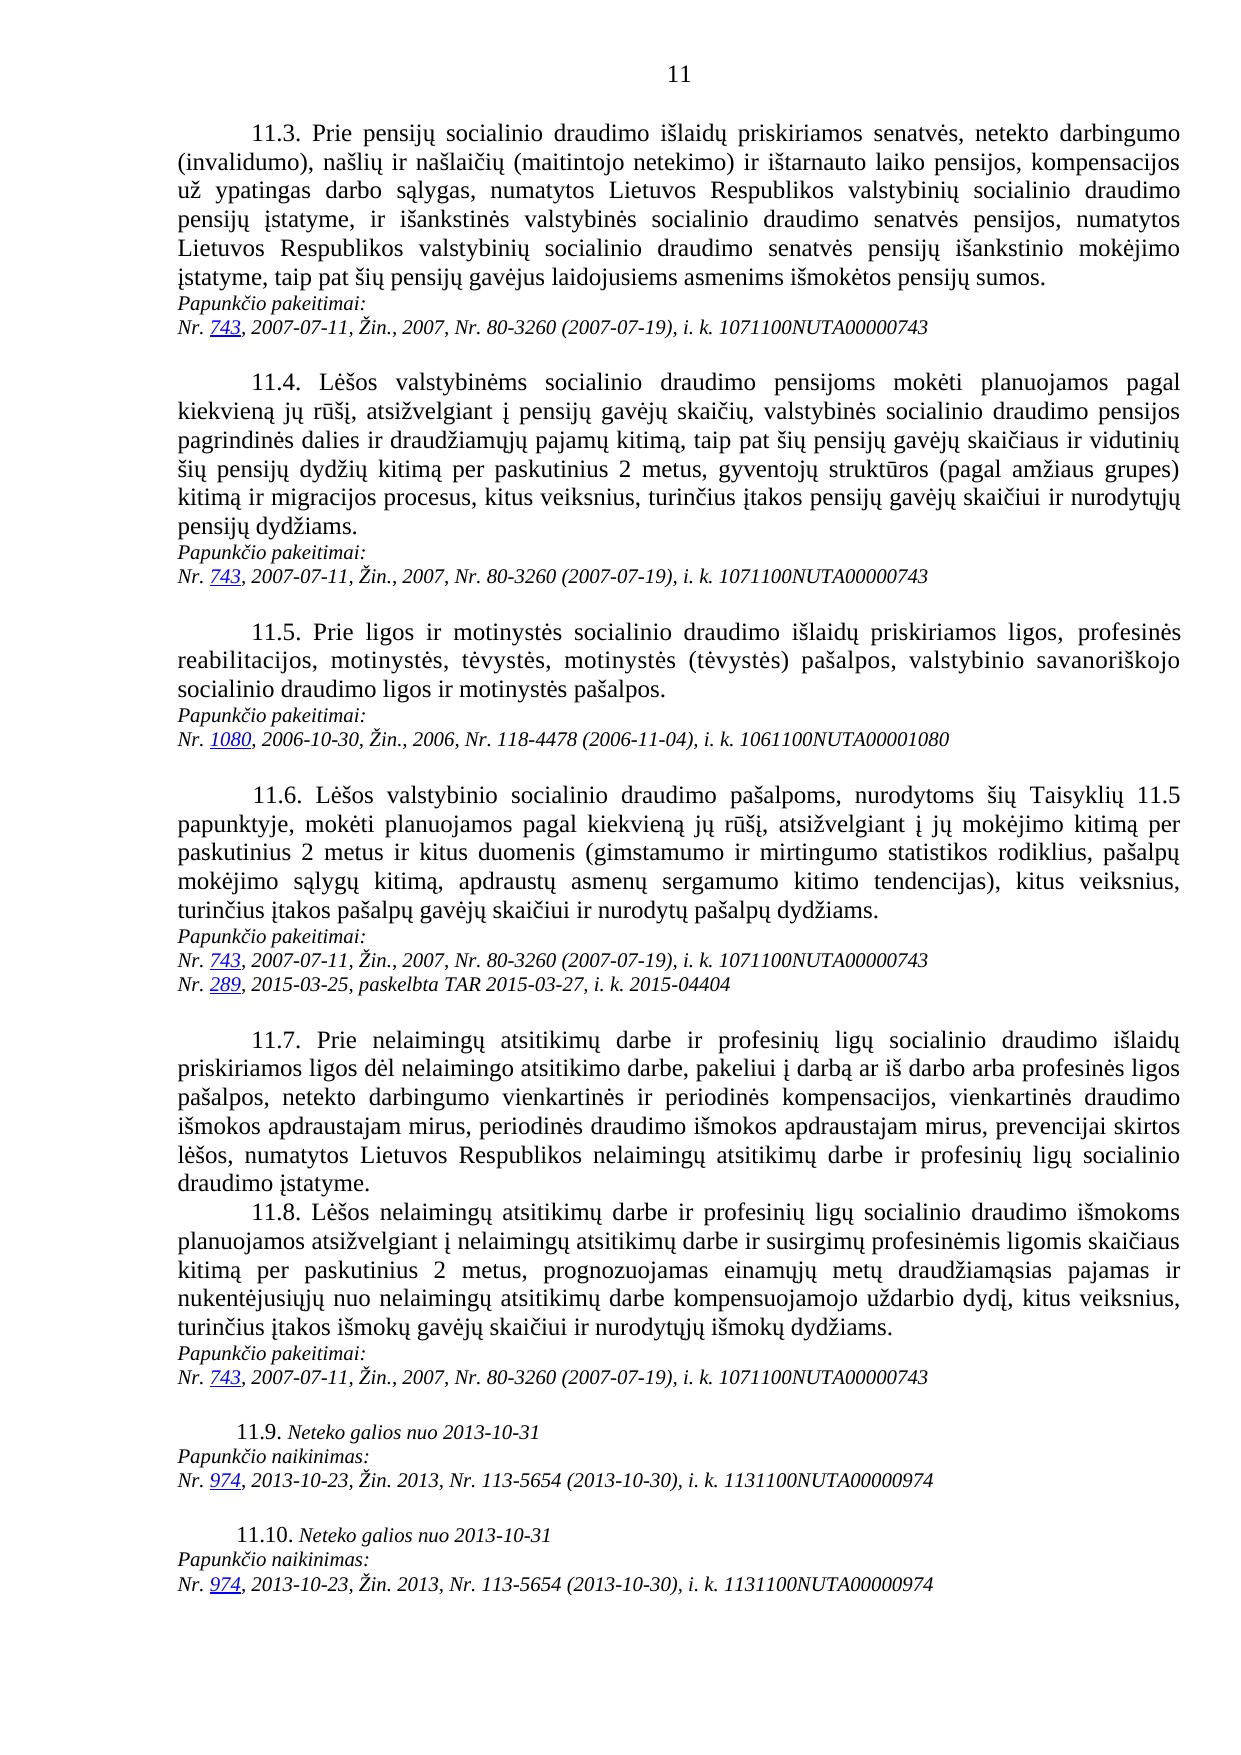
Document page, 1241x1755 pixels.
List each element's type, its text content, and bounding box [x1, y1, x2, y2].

text Papunkčio naikinimas: [177, 1547, 1181, 1571]
text Papunkčio pakeitimai: [177, 540, 1181, 564]
text 11.10. Neteko galios nuo 2013-10-31 [177, 1521, 1181, 1547]
text 11.9. Neteko galios nuo 2013-10-31 [177, 1418, 1181, 1444]
text Nr. 743, 2007-07-11, Žin., 2007, Nr. 80-3260 (2007-07-19), i. k. 1071100NUTA00000743 [177, 1365, 1181, 1389]
text Nr. 743, 2007-07-11, Žin., 2007, Nr. 80-3260 (2007-07-19), i. k. 1071100NUTA00000743 [177, 315, 1181, 339]
text Papunkčio pakeitimai: [177, 924, 1181, 948]
text 11.5. Prie ligos ir motinystės socialinio draudimo išlaidų priskiriamos ligos, profesinės reabilitacijos, motinystės, tėvystės, motinystės (tėvystės) pašalpos, valstybinio savanoriškojo socialinio draudimo ligos ir motinystės pašalpos. [177, 617, 1181, 703]
text Nr. 289, 2015-03-25, paskelbta TAR 2015-03-27, i. k. 2015-04404 [177, 972, 1181, 996]
text 11.8. Lėšos nelaimingų atsitikimų darbe ir profesinių ligų socialinio draudimo išmokoms planuojamos atsižvelgiant į nelaimingų atsitikimų darbe ir susirgimų profesinėmis ligomis skaičiaus kitimą per paskutinius 2 metus, prognozuojamas einamųjų metų draudžiamąsias pajamas ir nukentėjusiųjų nuo nelaimingų atsitikimų darbe kompensuojamojo uždarbio dydį, kitus veiksnius, turinčius įtakos išmokų gavėjų skaičiui ir nurodytųjų išmokų dydžiams. [177, 1197, 1181, 1341]
text 11.4. Lėšos valstybinėms socialinio draudimo pensijoms mokėti planuojamos pagal kiekvieną jų rūšį, atsižvelgiant į pensijų gavėjų skaičių, valstybinės socialinio draudimo pensijos pagrindinės dalies ir draudžiamųjų pajamų kitimą, taip pat šių pensijų gavėjų skaičiaus ir vidutinių šių pensijų dydžių kitimą per paskutinius 2 metus, gyventojų struktūros (pagal amžiaus grupes) kitimą ir migracijos procesus, kitus veiksnius, turinčius įtakos pensijų gavėjų skaičiui ir nurodytųjų pensijų dydžiams. [177, 367, 1181, 540]
text Papunkčio naikinimas: [177, 1444, 1181, 1468]
text Nr. 743, 2007-07-11, Žin., 2007, Nr. 80-3260 (2007-07-19), i. k. 1071100NUTA00000743 [177, 948, 1181, 972]
text 11.7. Prie nelaimingų atsitikimų darbe ir profesinių ligų socialinio draudimo išlaidų priskiriamos ligos dėl nelaimingo atsitikimo darbe, pakeliui į darbą ar iš darbo arba profesinės ligos pašalpos, netekto darbingumo vienkartinės ir periodinės kompensacijos, vienkartinės draudimo išmokos apdraustajam mirus, periodinės draudimo išmokos apdraustajam mirus, prevencijai skirtos lėšos, numatytos Lietuvos Respublikos nelaimingų atsitikimų darbe ir profesinių ligų socialinio draudimo įstatyme. [177, 1025, 1181, 1197]
text Nr. 743, 2007-07-11, Žin., 2007, Nr. 80-3260 (2007-07-19), i. k. 1071100NUTA00000743 [177, 564, 1181, 588]
text Papunkčio pakeitimai: [177, 1341, 1181, 1365]
text 11.6. Lėšos valstybinio socialinio draudimo pašalpoms, nurodytoms šių Taisyklių 11.5 papunktyje, mokėti planuojamos pagal kiekvieną jų rūšį, atsižvelgiant į jų mokėjimo kitimą per paskutinius 2 metus ir kitus duomenis (gimstamumo ir mirtingumo statistikos rodiklius, pašalpų mokėjimo sąlygų kitimą, apdraustų asmenų sergamumo kitimo tendencijas), kitus veiksnius, turinčius įtakos pašalpų gavėjų skaičiui ir nurodytų pašalpų dydžiams. [177, 780, 1181, 924]
text Nr. 974, 2013-10-23, Žin. 2013, Nr. 113-5654 (2013-10-30), i. k. 1131100NUTA00000974 [177, 1571, 1181, 1596]
text 11.3. Prie pensijų socialinio draudimo išlaidų priskiriamos senatvės, netekto darbingumo (invalidumo), našlių ir našlaičių (maitintojo netekimo) ir ištarnauto laiko pensijos, kompensacijos už ypatingas darbo sąlygas, numatytos Lietuvos Respublikos valstybinių socialinio draudimo pensijų įstatyme, ir išankstinės valstybinės socialinio draudimo senatvės pensijos, numatytos Lietuvos Respublikos valstybinių socialinio draudimo senatvės pensijų išankstinio mokėjimo įstatyme, taip pat šių pensijų gavėjus laidojusiems asmenims išmokėtos pensijų sumos. [177, 118, 1181, 291]
text Nr. 974, 2013-10-23, Žin. 2013, Nr. 113-5654 (2013-10-30), i. k. 1131100NUTA00000974 [177, 1468, 1181, 1492]
text Papunkčio pakeitimai: [177, 291, 1181, 315]
text Nr. 1080, 2006-10-30, Žin., 2006, Nr. 118-4478 (2006-11-04), i. k. 1061100NUTA00001080 [177, 727, 1181, 751]
text Papunkčio pakeitimai: [177, 703, 1181, 727]
